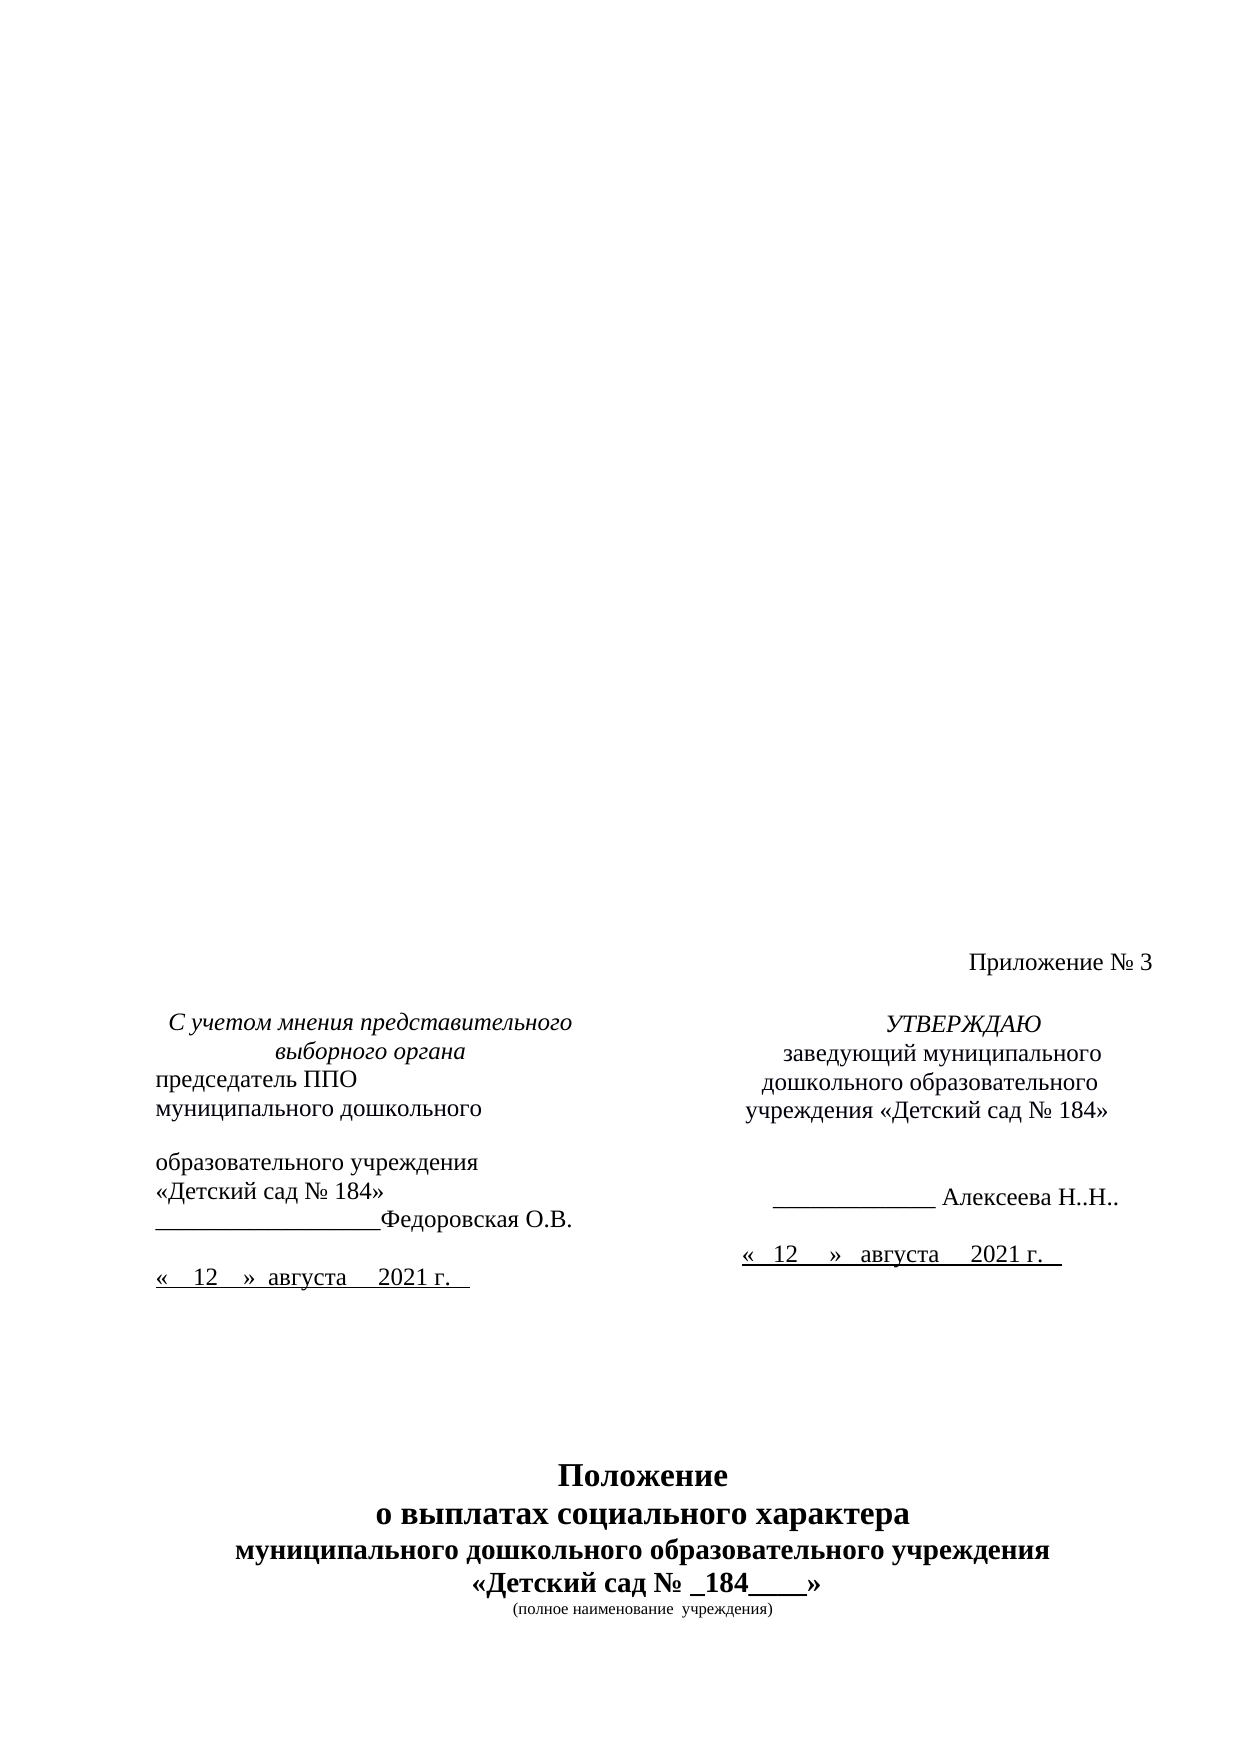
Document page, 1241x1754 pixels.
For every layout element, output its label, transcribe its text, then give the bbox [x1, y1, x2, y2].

text «Детский сад № _184____» [133, 1565, 1152, 1599]
text По­ложение [133, 1455, 1152, 1493]
table_header УТВЕРЖДАЮ заведующий муниципального дошкольного образовательного учреждения «Детский сад № 184» _____________ Алексеева Н..Н.. « 12 » августа 2021 г. [599, 976, 1130, 1455]
table_header С учетом мнения представительного выборного органа председатель ППО муниципального дошкольного образовательного учреждения «Детский сад № 184» __________________Федоровская О.В. « 12 » августа 2021 г. [144, 976, 598, 1455]
table_header [1130, 976, 1240, 1455]
text о выплатах социального характера [133, 1493, 1152, 1532]
text (полное наименование учреждения) [133, 1599, 1152, 1618]
text муниципального дошкольного образовательного учреждения [133, 1532, 1152, 1565]
text Приложение № 3 [133, 947, 1152, 976]
